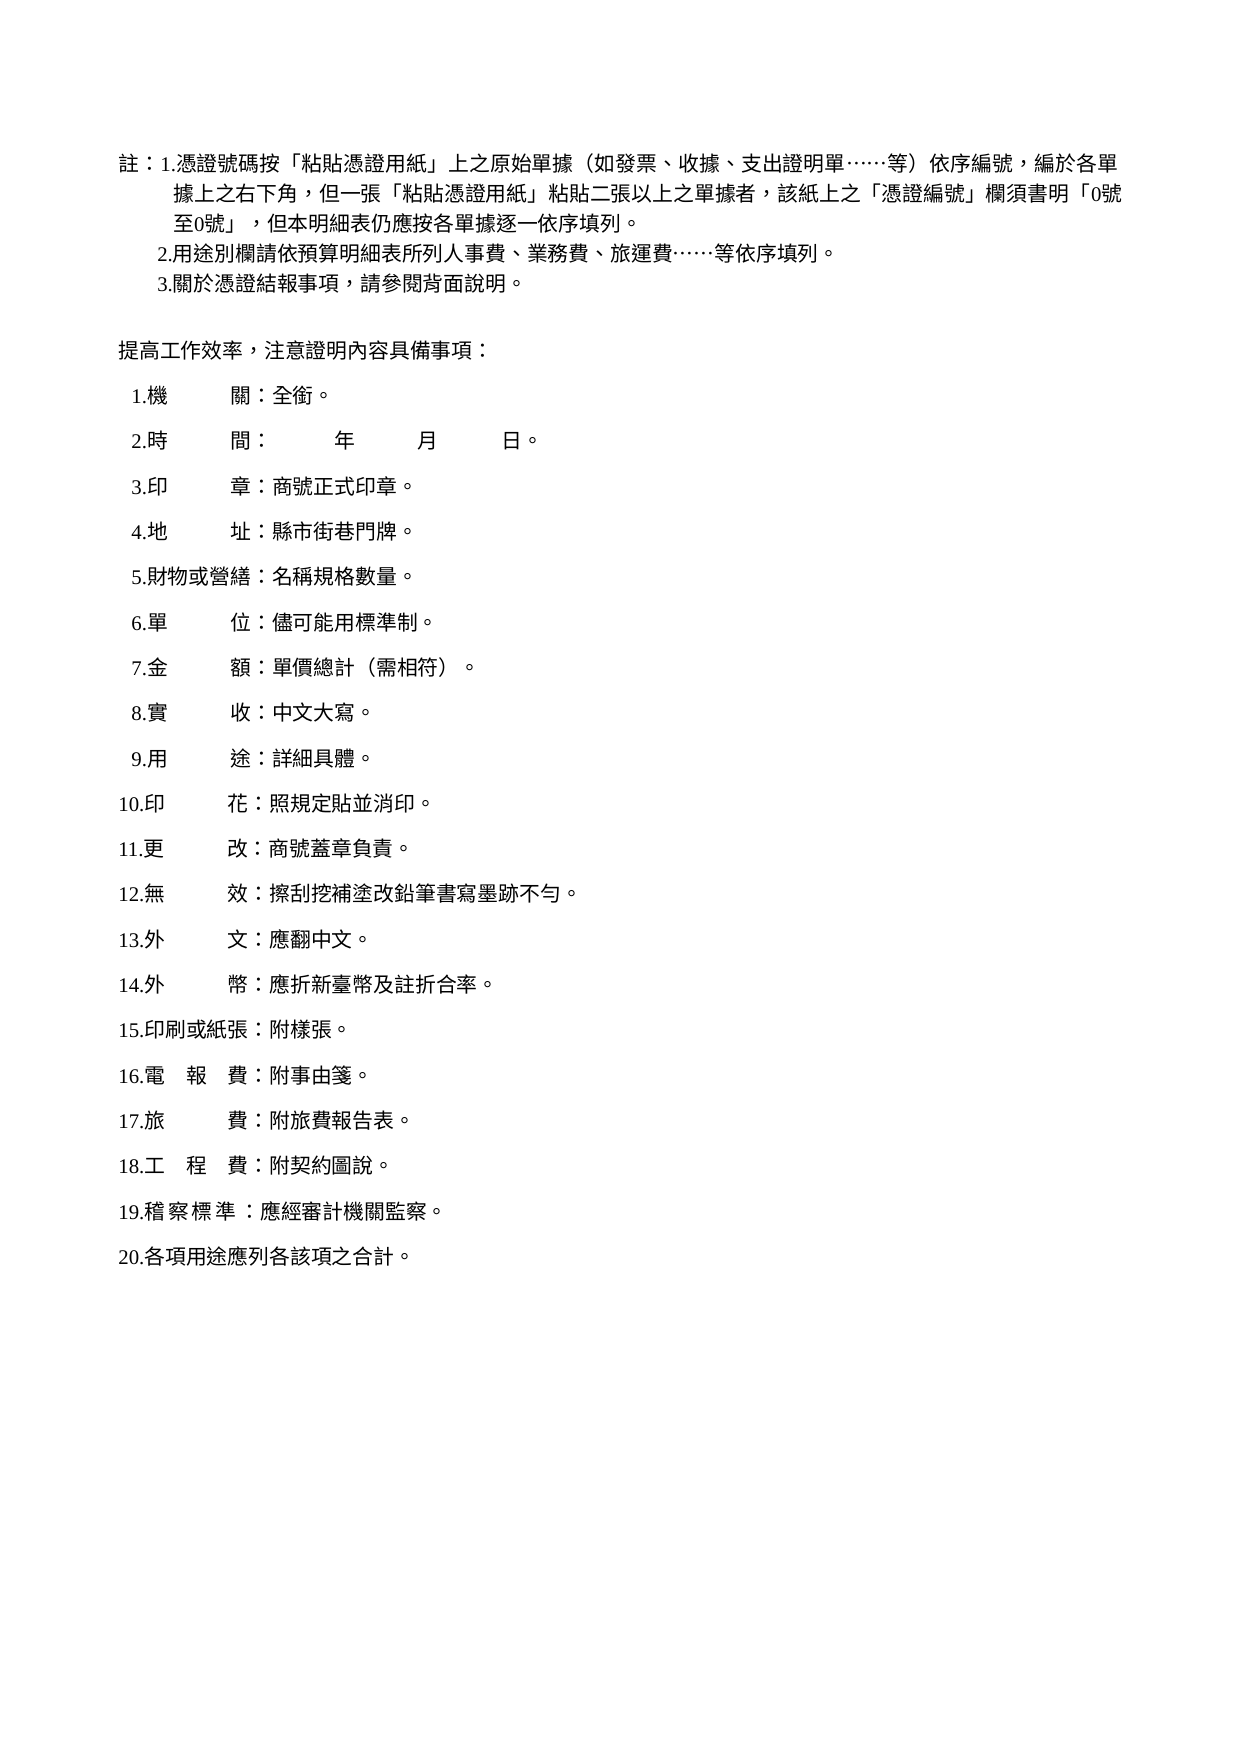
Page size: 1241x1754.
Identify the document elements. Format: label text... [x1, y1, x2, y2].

text 提高工作效率，注意證明內容具備事項： [118, 334, 1122, 364]
text 3.印 章：商號正式印章。 [131, 470, 1122, 500]
text 5.財物或營繕：名稱規格數量。 [131, 561, 1122, 591]
text 14.外 幣：應折新臺幣及註折合率。 [118, 968, 1122, 998]
text 9.用 途：詳細具體。 [131, 742, 1122, 772]
text 註：1.憑證號碼按「粘貼憑證用紙」上之原始單據（如發票、收據、支出證明單……等）依序編號，編於各單據上之右下角，但一張「粘貼憑證用紙」粘貼二張以上之單據者，該紙上之「憑證編號」欄須書明「0號至0號」，但本明細表仍應按各單據逐一依序填列。 [118, 147, 1122, 237]
text 8.實 收：中文大寫。 [131, 696, 1122, 727]
text 3.關於憑證結報事項，請參閱背面說明。 [157, 268, 1122, 298]
text 2.用途別欄請依預算明細表所列人事費、業務費、旅運費……等依序填列。 [157, 237, 1122, 268]
text 12.無 效：擦刮挖補塗改鉛筆書寫墨跡不勻。 [118, 878, 1122, 908]
text 20.各項用途應列各該項之合計。 [118, 1240, 1122, 1270]
text 10.印 花：照規定貼並消印。 [118, 787, 1122, 817]
text 19.稽察標準：應經審計機關監察。 [118, 1195, 1122, 1225]
text 18.工 程 費：附契約圖說。 [118, 1149, 1122, 1180]
text 7.金 額：單價總計（需相符）。 [131, 651, 1122, 681]
text 2.時 間： 年 月 日。 [131, 424, 1122, 455]
text 16.電 報 費：附事由箋。 [118, 1059, 1122, 1089]
text 11.更 改：商號蓋章負責。 [118, 832, 1122, 863]
text 17.旅 費：附旅費報告表。 [118, 1104, 1122, 1134]
text 4.地 址：縣市街巷門牌。 [131, 515, 1122, 545]
text 13.外 文：應翻中文。 [118, 923, 1122, 953]
text 6.單 位：儘可能用標準制。 [131, 606, 1122, 636]
text 1.機 關：全銜。 [131, 379, 1122, 409]
text 15.印刷或紙張：附樣張。 [118, 1014, 1122, 1044]
